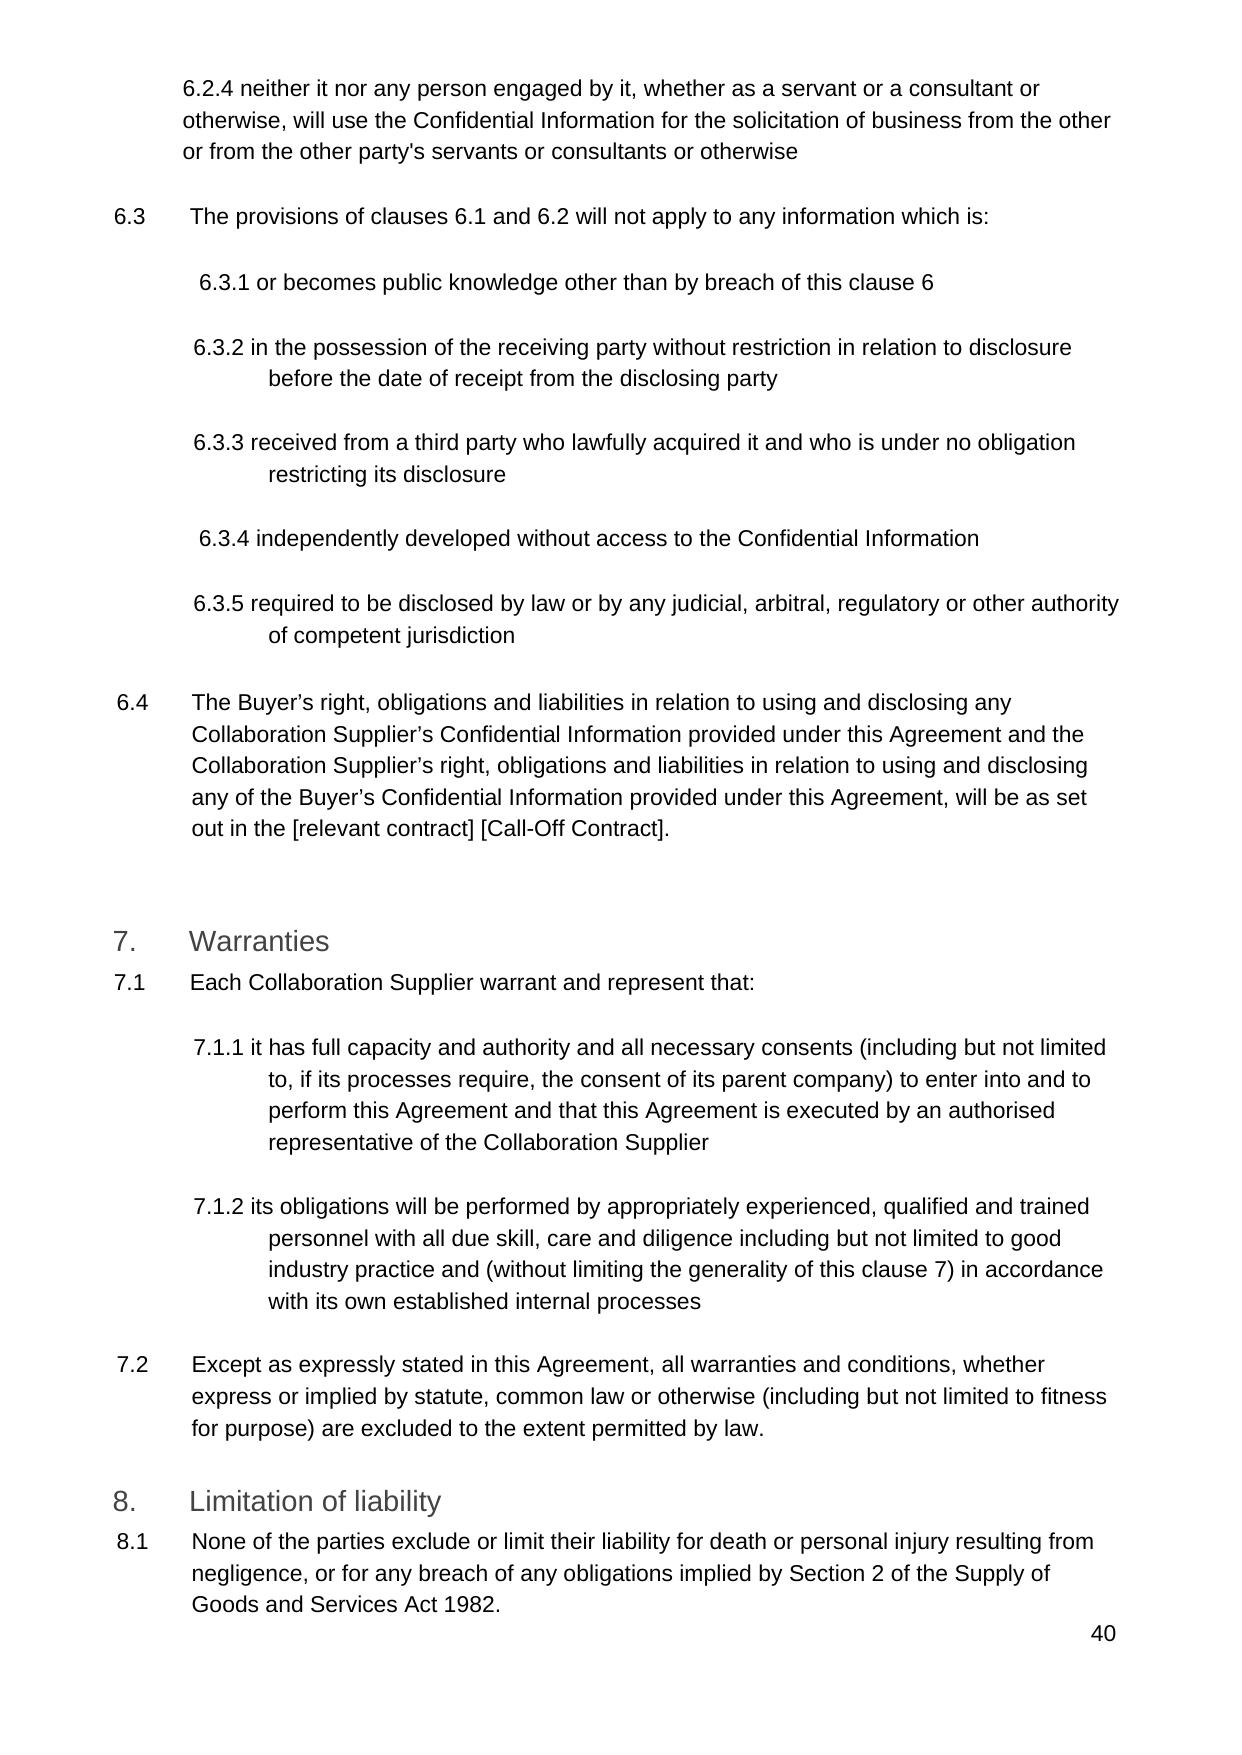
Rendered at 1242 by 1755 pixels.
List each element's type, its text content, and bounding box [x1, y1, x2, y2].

text 6.3.1 or becomes public knowledge other than by breach of this clause 6 [0, 268, 1122, 296]
text 7.2 Except as expressly stated in this Agreement, all warranties and conditions, whether express or implied by statute, common law or otherwise (including but not limited to fitness for purpose) are excluded to the extent permitted by law. [116, 1351, 1121, 1441]
text 6.3.2 in the possession of the receiving party without restriction in relation to disclosure before the date of receipt from the disclosing party [193, 334, 1121, 392]
subtitle 7. Warranties [0, 924, 1122, 958]
text 7.1.2 its obligations will be performed by appropriately experienced, qualified and trained personnel with all due skill, care and diligence including but not limited to good industry practice and (without limiting the generality of this clause 7) in accordance with its own established internal processes [193, 1193, 1121, 1314]
text 6.4 The Buyer’s right, obligations and liabilities in relation to using and disclosing any Collaboration Supplier’s Confidential Information provided under this Agreement and the Collaboration Supplier’s right, obligations and liabilities in relation to using and disclosing any of the Buyer’s Confidential Information provided under this Agreement, will be as set out in the [relevant contract] [Call-Off Contract]. [116, 689, 1121, 842]
text 6.3.4 independently developed without access to the Confidential Information [0, 524, 1122, 552]
text 6.3.3 received from a third party who lawfully acquired it and who is under no obligation restricting its disclosure [193, 429, 1121, 487]
text 6.3 The provisions of clauses 6.1 and 6.2 will not apply to any information which is: [0, 202, 1122, 230]
text 7.1.1 it has full capacity and authority and all necessary consents (including but not limited to, if its processes require, the consent of its parent company) to enter into and to perform this Agreement and that this Agreement is executed by an authorised representative of the Collaboration Supplier [193, 1034, 1121, 1155]
text 7.1 Each Collaboration Supplier warrant and represent that: [0, 968, 1122, 997]
subtitle 8. Limitation of liability [0, 1484, 1122, 1517]
text 6.2.4 neither it nor any person engaged by it, whether as a servant or a consultant or otherwise, will use the Confidential Information for the solicitation of business from the other or from the other party's servants or consultants or otherwise [182, 75, 1121, 164]
text 8.1 None of the parties exclude or limit their liability for death or personal injury resulting from negligence, or for any breach of any obligations implied by Section 2 of the Supply of Goods and Services Act 1982. [116, 1528, 1121, 1618]
text 6.3.5 required to be disclosed by law or by any judicial, arbitral, regulatory or other authority of competent jurisdiction [193, 590, 1121, 648]
